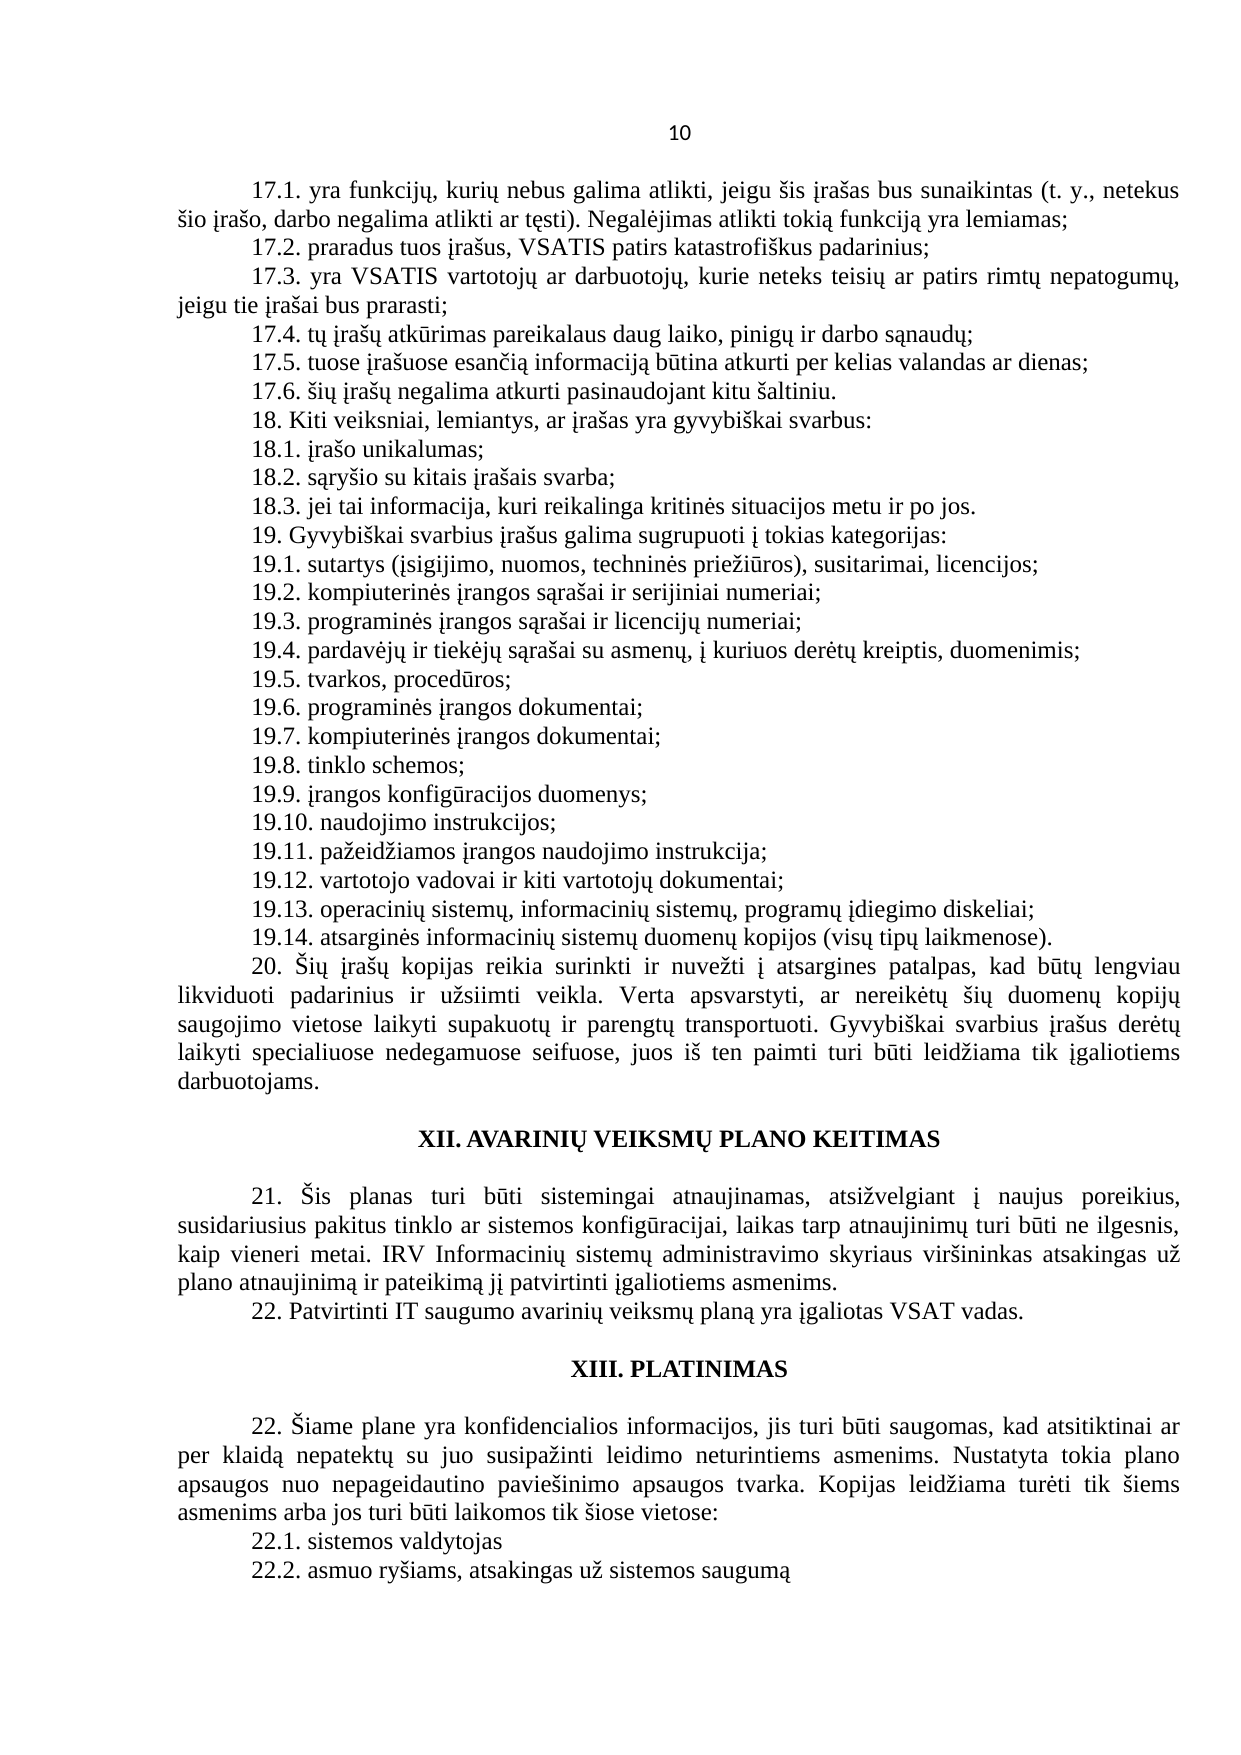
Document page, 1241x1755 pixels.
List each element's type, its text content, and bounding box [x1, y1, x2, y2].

text 22.2. asmuo ryšiams, atsakingas už sistemos saugumą [177, 1555, 1181, 1584]
text 18.3. jei tai informacija, kuri reikalinga kritinės situacijos metu ir po jos. [177, 491, 1181, 520]
text 17.4. tų įrašų atkūrimas pareikalaus daug laiko, pinigų ir darbo sąnaudų; [177, 319, 1181, 347]
text 19.3. programinės įrangos sąrašai ir licencijų numeriai; [177, 606, 1181, 635]
text 22. Šiame plane yra konfidencialios informacijos, jis turi būti saugomas, kad atsitiktinai ar per klaidą nepatektų su juo susipažinti leidimo neturintiems asmenims. Nustatyta tokia plano apsaugos nuo nepageidautino paviešinimo apsaugos tvarka. Kopijas leidžiama turėti tik šiems asmenims arba jos turi būti laikomos tik šiose vietose: [177, 1411, 1181, 1526]
text 19.8. tinklo schemos; [177, 750, 1181, 779]
text 19.4. pardavėjų ir tiekėjų sąrašai su asmenų, į kuriuos derėtų kreiptis, duomenimis; [177, 635, 1181, 664]
text 19.14. atsarginės informacinių sistemų duomenų kopijos (visų tipų laikmenose). [177, 922, 1181, 951]
text 17.5. tuose įrašuose esančią informaciją būtina atkurti per kelias valandas ar dienas; [177, 347, 1181, 376]
text 19.2. kompiuterinės įrangos sąrašai ir serijiniai numeriai; [177, 577, 1181, 606]
text 19.9. įrangos konfigūracijos duomenys; [177, 779, 1181, 807]
text 22.1. sistemos valdytojas [177, 1526, 1181, 1555]
text XII. AVARINIŲ VEIKSMŲ PLANO KEITIMAS [177, 1124, 1181, 1152]
text 19.7. kompiuterinės įrangos dokumentai; [177, 721, 1181, 750]
text 21. Šis planas turi būti sistemingai atnaujinamas, atsižvelgiant į naujus poreikius, susidariusius pakitus tinklo ar sistemos konfigūracijai, laikas tarp atnaujinimų turi būti ne ilgesnis, kaip vieneri metai. IRV Informacinių sistemų administravimo skyriaus viršininkas atsakingas už plano atnaujinimą ir pateikimą jį patvirtinti įgaliotiems asmenims. [177, 1181, 1181, 1296]
text 19.1. sutartys (įsigijimo, nuomos, techninės priežiūros), susitarimai, licencijos; [177, 549, 1181, 577]
text 17.6. šių įrašų negalima atkurti pasinaudojant kitu šaltiniu. [177, 376, 1181, 405]
text 18. Kiti veiksniai, lemiantys, ar įrašas yra gyvybiškai svarbus: [177, 405, 1181, 434]
text 19.10. naudojimo instrukcijos; [177, 807, 1181, 836]
text 19.11. pažeidžiamos įrangos naudojimo instrukcija; [177, 836, 1181, 865]
text 20. Šių įrašų kopijas reikia surinkti ir nuvežti į atsargines patalpas, kad būtų lengviau likviduoti padarinius ir užsiimti veikla. Verta apsvarstyti, ar nereikėtų šių duomenų kopijų saugojimo vietose laikyti supakuotų ir parengtų transportuoti. Gyvybiškai svarbius įrašus derėtų laikyti specialiuose nedegamuose seifuose, juos iš ten paimti turi būti leidžiama tik įgaliotiems darbuotojams. [177, 951, 1181, 1095]
text XIII. PLATINIMAS [177, 1354, 1181, 1382]
text 19.6. programinės įrangos dokumentai; [177, 692, 1181, 721]
text 19.5. tvarkos, procedūros; [177, 664, 1181, 692]
text 19.12. vartotojo vadovai ir kiti vartotojų dokumentai; [177, 865, 1181, 894]
text 18.2. sąryšio su kitais įrašais svarba; [177, 462, 1181, 491]
text 19.13. operacinių sistemų, informacinių sistemų, programų įdiegimo diskeliai; [177, 894, 1181, 922]
text 18.1. įrašo unikalumas; [177, 434, 1181, 462]
text 19. Gyvybiškai svarbius įrašus galima sugrupuoti į tokias kategorijas: [177, 520, 1181, 549]
text 17.3. yra VSATIS vartotojų ar darbuotojų, kurie neteks teisių ar patirs rimtų nepatogumų, jeigu tie įrašai bus prarasti; [177, 261, 1181, 319]
text 22. Patvirtinti IT saugumo avarinių veiksmų planą yra įgaliotas VSAT vadas. [177, 1296, 1181, 1325]
text 17.1. yra funkcijų, kurių nebus galima atlikti, jeigu šis įrašas bus sunaikintas (t. y., netekus šio įrašo, darbo negalima atlikti ar tęsti). Negalėjimas atlikti tokią funkciją yra lemiamas; [177, 175, 1181, 232]
text 17.2. praradus tuos įrašus, VSATIS patirs katastrofiškus padarinius; [177, 232, 1181, 261]
